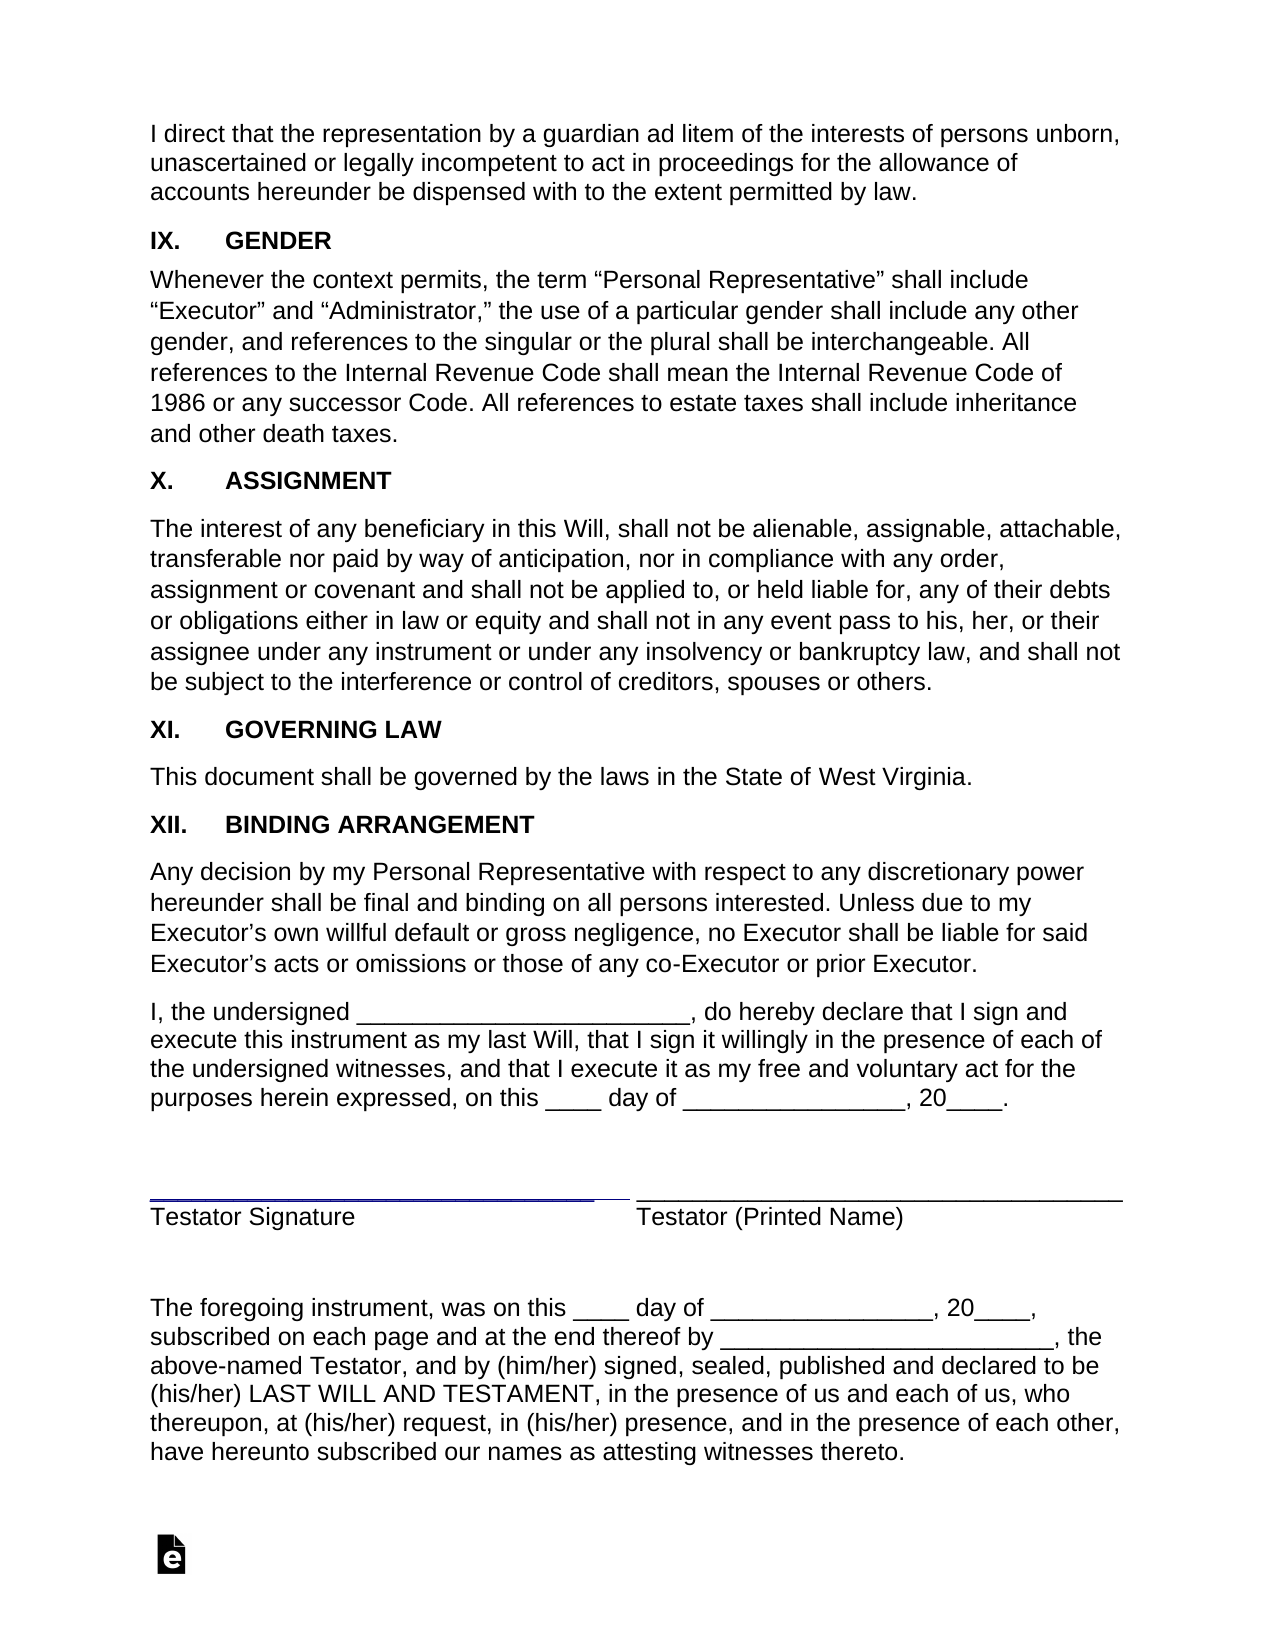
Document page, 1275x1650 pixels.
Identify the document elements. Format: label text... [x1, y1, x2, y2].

list BINDING ARRANGEMENT [150, 809, 1125, 838]
text I direct that the representation by a guardian ad litem of the interests of persons unborn, unascertained or legally incompetent to act in proceedings for the allowance of accounts hereunder be dispensed with to the extent permitted by law. [150, 119, 1125, 205]
list ASSIGNMENT [150, 466, 1125, 495]
text The foregoing instrument, was on this ____ day of ________________, 20____, subscribed on each page and at the end thereof by ________________________, the above-named Testator, and by (him/her) signed, sealed, published and declared to be (his/her) LAST WILL AND TESTAMENT, in the presence of us and each of us, who thereupon, at (his/her) request, in (his/her) presence, and in the presence of each other, have hereunto subscribed our names as attesting witnesses thereto. [150, 1293, 1125, 1466]
list GENDER [150, 226, 1125, 255]
text Any decision by my Personal Representative with respect to any discretionary power hereunder shall be final and binding on all persons interested. Unless due to my Executor’s own willful default or gross negligence, no Executor shall be liable for said Executor’s acts or omissions or those of any co‑Executor or prior Executor. [150, 857, 1125, 978]
text Whenever the context permits, the term “Personal Representative” shall include “Executor” and “Administrator,” the use of a particular gender shall include any other gender, and references to the singular or the plural shall be interchangeable. All references to the Internal Revenue Code shall mean the Internal Revenue Code of 1986 or any successor Code. All references to estate taxes shall include inheritance and other death taxes. [150, 265, 1125, 448]
text The interest of any beneficiary in this Will, shall not be alienable, assignable, attachable, transferable nor paid by way of anticipation, nor in compliance with any order, assignment or covenant and shall not be applied to, or held liable for, any of their debts or obligations either in law or equity and shall not in any event pass to his, her, or their assignee under any instrument or under any insolvency or bankruptcy law, and shall not be subject to the interference or control of creditors, spouses or others. [150, 514, 1125, 696]
list GOVERNING LAW [150, 715, 1125, 743]
text ________________________________ ___________________________________ Testator Signature Testator (Printed Name) [150, 1174, 1125, 1231]
text I, the undersigned ________________________, do hereby declare that I sign and execute this instrument as my last Will, that I sign it willingly in the presence of each of the undersigned witnesses, and that I execute it as my free and voluntary act for the purposes herein expressed, on this ____ day of ________________, 20____. [150, 997, 1125, 1112]
text This document shall be governed by the laws in the State of West Virginia. [150, 762, 1125, 791]
